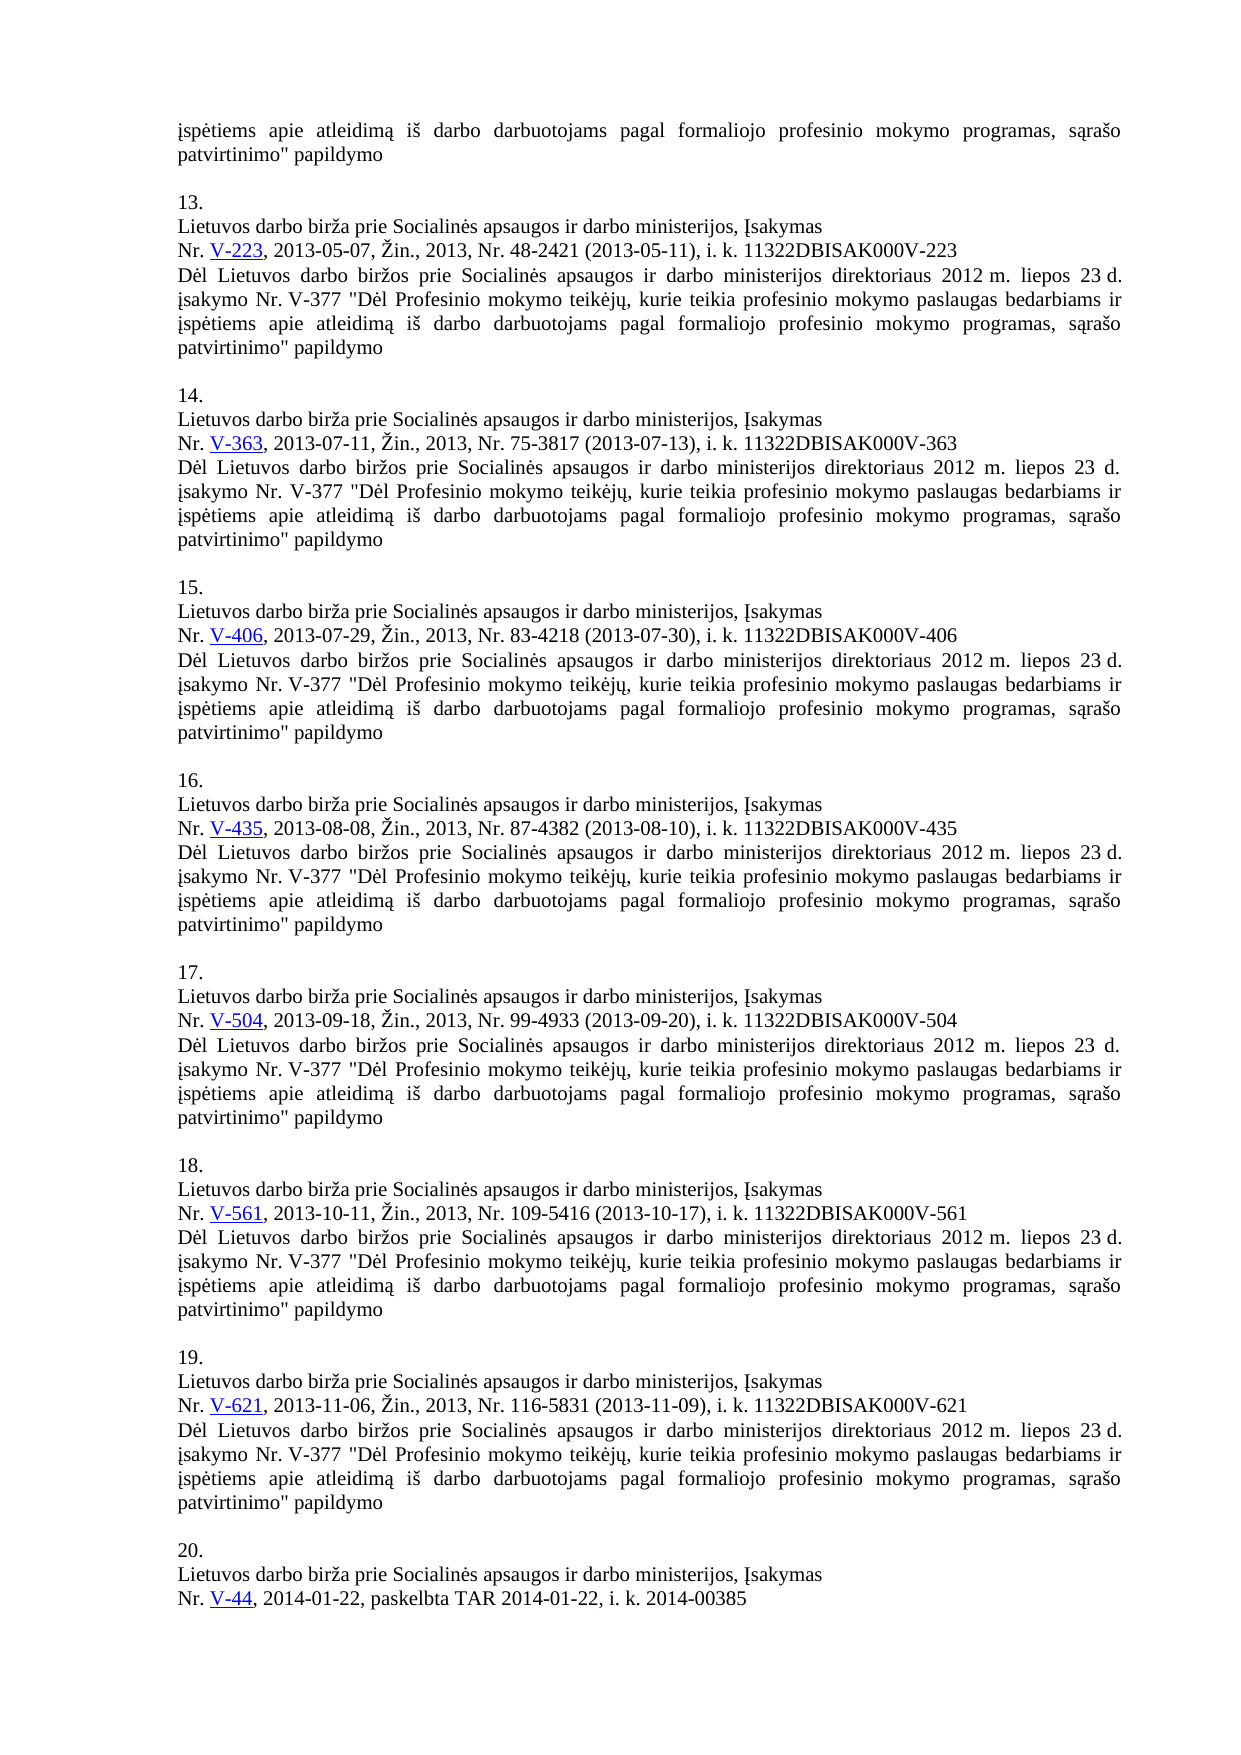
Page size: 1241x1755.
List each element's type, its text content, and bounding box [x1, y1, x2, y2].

text Nr. V-406, 2013-07-29, Žin., 2013, Nr. 83-4218 (2013-07-30), i. k. 11322DBISAK000V-406 [177, 623, 1122, 647]
text Nr. V-363, 2013-07-11, Žin., 2013, Nr. 75-3817 (2013-07-13), i. k. 11322DBISAK000V-363 [177, 431, 1122, 455]
text Lietuvos darbo birža prie Socialinės apsaugos ir darbo ministerijos, Įsakymas [177, 1177, 1122, 1201]
text Lietuvos darbo birža prie Socialinės apsaugos ir darbo ministerijos, Įsakymas [177, 214, 1122, 238]
text 14. [177, 383, 1122, 407]
text 18. [177, 1153, 1122, 1177]
text 17. [177, 960, 1122, 984]
text Nr. V-621, 2013-11-06, Žin., 2013, Nr. 116-5831 (2013-11-09), i. k. 11322DBISAK000V-621 [177, 1393, 1122, 1417]
text 15. [177, 575, 1122, 599]
text 19. [177, 1345, 1122, 1369]
text Dėl Lietuvos darbo biržos prie Socialinės apsaugos ir darbo ministerijos direktoriaus 2012 m. liepos 23 d. įsakymo Nr. V-377 "Dėl Profesinio mokymo teikėjų, kurie teikia profesinio mokymo paslaugas bedarbiams ir įspėtiems apie atleidimą iš darbo darbuotojams pagal formaliojo profesinio mokymo programas, sąrašo patvirtinimo" papildymo [177, 647, 1122, 744]
text įspėtiems apie atleidimą iš darbo darbuotojams pagal formaliojo profesinio mokymo programas, sąrašo patvirtinimo" papildymo [177, 118, 1122, 166]
text 20. [177, 1538, 1122, 1562]
text Nr. V-44, 2014-01-22, paskelbta TAR 2014-01-22, i. k. 2014-00385 [177, 1586, 1122, 1610]
text Lietuvos darbo birža prie Socialinės apsaugos ir darbo ministerijos, Įsakymas [177, 792, 1122, 816]
text Lietuvos darbo birža prie Socialinės apsaugos ir darbo ministerijos, Įsakymas [177, 984, 1122, 1008]
text 13. [177, 190, 1122, 214]
text Dėl Lietuvos darbo biržos prie Socialinės apsaugos ir darbo ministerijos direktoriaus 2012 m. liepos 23 d. įsakymo Nr. V-377 "Dėl Profesinio mokymo teikėjų, kurie teikia profesinio mokymo paslaugas bedarbiams ir įspėtiems apie atleidimą iš darbo darbuotojams pagal formaliojo profesinio mokymo programas, sąrašo patvirtinimo" papildymo [177, 455, 1122, 551]
text Nr. V-435, 2013-08-08, Žin., 2013, Nr. 87-4382 (2013-08-10), i. k. 11322DBISAK000V-435 [177, 816, 1122, 840]
text Dėl Lietuvos darbo biržos prie Socialinės apsaugos ir darbo ministerijos direktoriaus 2012 m. liepos 23 d. įsakymo Nr. V-377 "Dėl Profesinio mokymo teikėjų, kurie teikia profesinio mokymo paslaugas bedarbiams ir įspėtiems apie atleidimą iš darbo darbuotojams pagal formaliojo profesinio mokymo programas, sąrašo patvirtinimo" papildymo [177, 840, 1122, 936]
text Lietuvos darbo birža prie Socialinės apsaugos ir darbo ministerijos, Įsakymas [177, 407, 1122, 431]
text Lietuvos darbo birža prie Socialinės apsaugos ir darbo ministerijos, Įsakymas [177, 1369, 1122, 1393]
text Nr. V-561, 2013-10-11, Žin., 2013, Nr. 109-5416 (2013-10-17), i. k. 11322DBISAK000V-561 [177, 1201, 1122, 1225]
text Lietuvos darbo birža prie Socialinės apsaugos ir darbo ministerijos, Įsakymas [177, 599, 1122, 623]
text Nr. V-223, 2013-05-07, Žin., 2013, Nr. 48-2421 (2013-05-11), i. k. 11322DBISAK000V-223 [177, 238, 1122, 262]
text Nr. V-504, 2013-09-18, Žin., 2013, Nr. 99-4933 (2013-09-20), i. k. 11322DBISAK000V-504 [177, 1008, 1122, 1032]
text Dėl Lietuvos darbo biržos prie Socialinės apsaugos ir darbo ministerijos direktoriaus 2012 m. liepos 23 d. įsakymo Nr. V-377 "Dėl Profesinio mokymo teikėjų, kurie teikia profesinio mokymo paslaugas bedarbiams ir įspėtiems apie atleidimą iš darbo darbuotojams pagal formaliojo profesinio mokymo programas, sąrašo patvirtinimo" papildymo [177, 1032, 1122, 1129]
text Dėl Lietuvos darbo biržos prie Socialinės apsaugos ir darbo ministerijos direktoriaus 2012 m. liepos 23 d. įsakymo Nr. V-377 "Dėl Profesinio mokymo teikėjų, kurie teikia profesinio mokymo paslaugas bedarbiams ir įspėtiems apie atleidimą iš darbo darbuotojams pagal formaliojo profesinio mokymo programas, sąrašo patvirtinimo" papildymo [177, 1417, 1122, 1514]
text Dėl Lietuvos darbo biržos prie Socialinės apsaugos ir darbo ministerijos direktoriaus 2012 m. liepos 23 d. įsakymo Nr. V-377 "Dėl Profesinio mokymo teikėjų, kurie teikia profesinio mokymo paslaugas bedarbiams ir įspėtiems apie atleidimą iš darbo darbuotojams pagal formaliojo profesinio mokymo programas, sąrašo patvirtinimo" papildymo [177, 1225, 1122, 1321]
text Lietuvos darbo birža prie Socialinės apsaugos ir darbo ministerijos, Įsakymas [177, 1562, 1122, 1586]
text 16. [177, 768, 1122, 792]
text Dėl Lietuvos darbo biržos prie Socialinės apsaugos ir darbo ministerijos direktoriaus 2012 m. liepos 23 d. įsakymo Nr. V-377 "Dėl Profesinio mokymo teikėjų, kurie teikia profesinio mokymo paslaugas bedarbiams ir įspėtiems apie atleidimą iš darbo darbuotojams pagal formaliojo profesinio mokymo programas, sąrašo patvirtinimo" papildymo [177, 262, 1122, 359]
